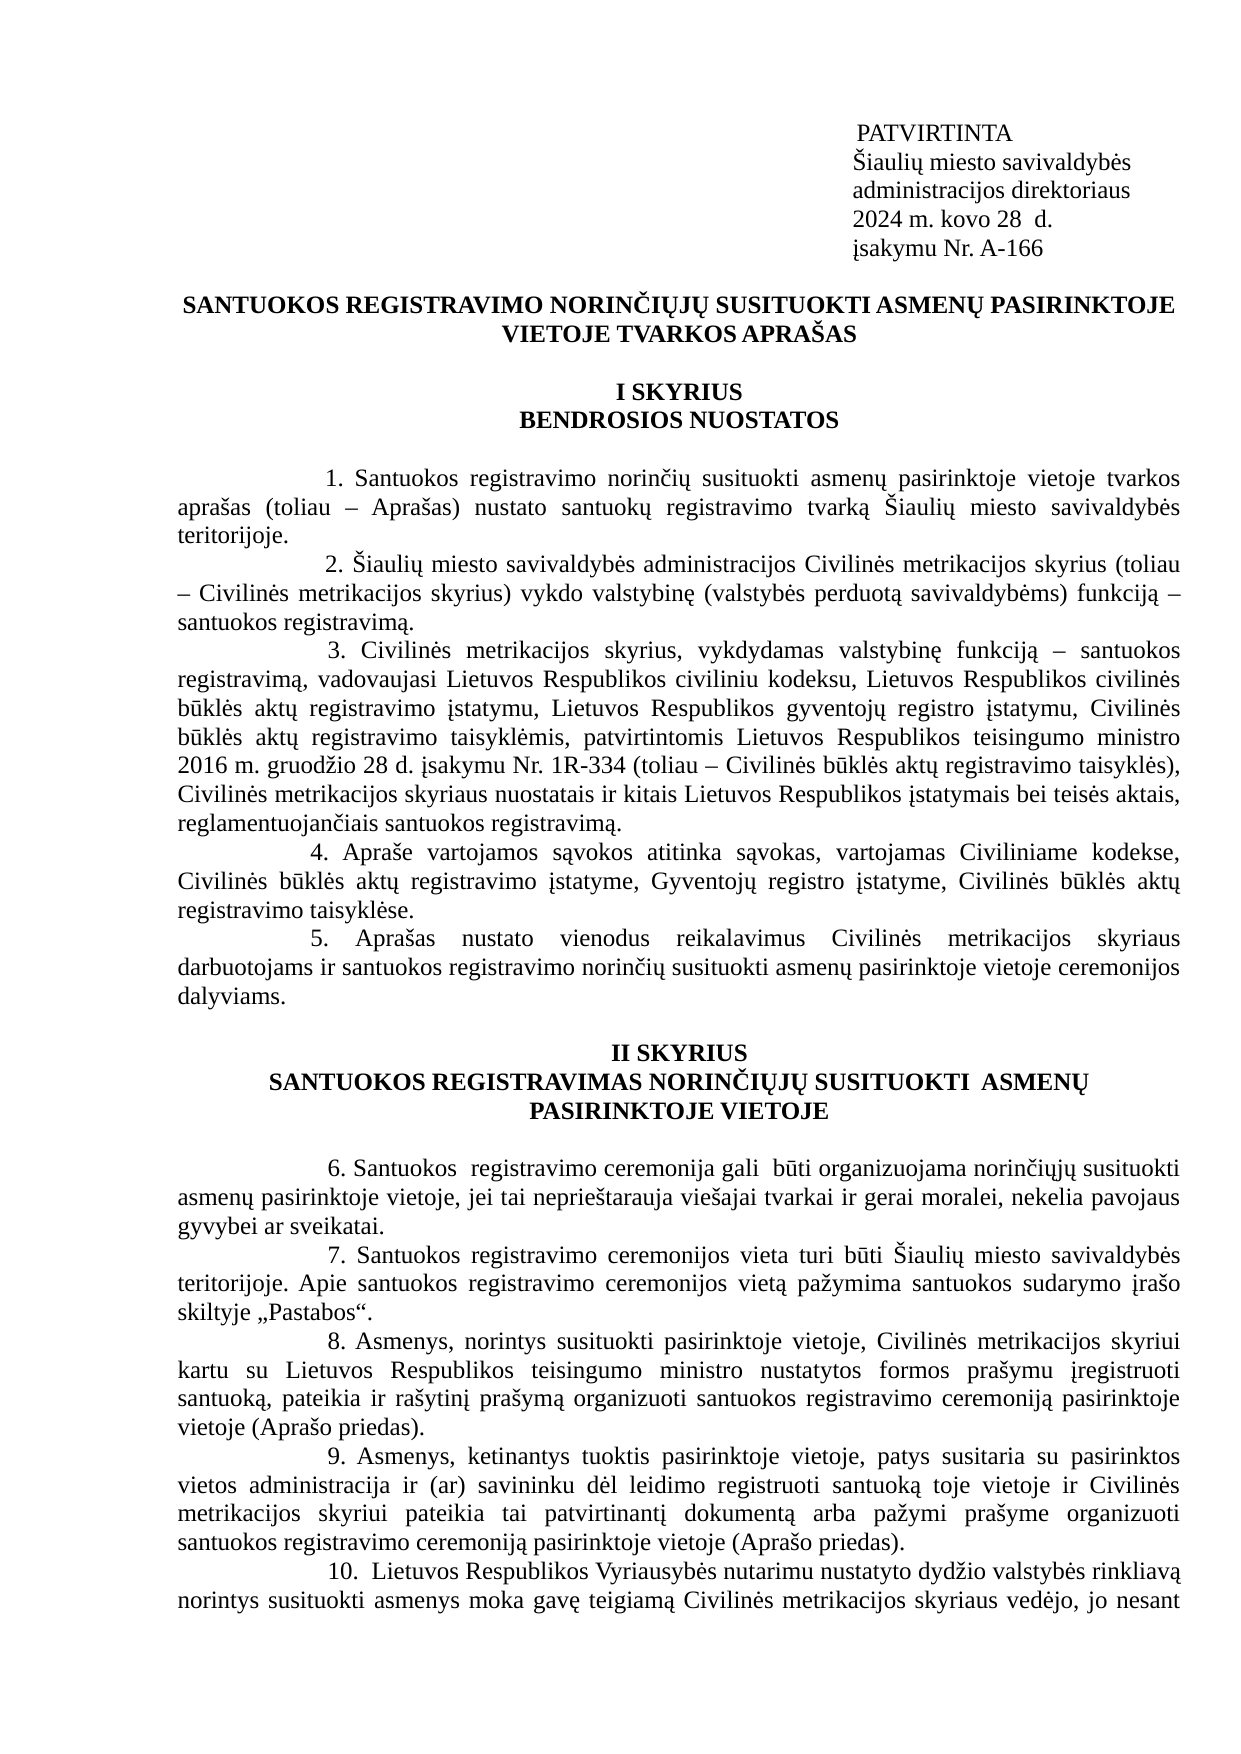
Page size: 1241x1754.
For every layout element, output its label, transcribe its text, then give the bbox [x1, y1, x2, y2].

text įsakymu Nr. A-166 [177, 233, 1181, 262]
text 7. Santuokos registravimo ceremonijos vieta turi būti Šiaulių miesto savivaldybės teritorijoje. Apie santuokos registravimo ceremonijos vietą pažymima santuokos sudarymo įrašo skiltyje „Pastabos“. [177, 1240, 1181, 1326]
text 2. Šiaulių miesto savivaldybės administracijos Civilinės metrikacijos skyrius (toliau – Civilinės metrikacijos skyrius) vykdo valstybinę (valstybės perduotą savivaldybėms) funkciją – santuokos registravimą. [177, 549, 1181, 636]
text 4. Apraše vartojamos sąvokos atitinka sąvokas, vartojamas Civiliniame kodekse, Civilinės būklės aktų registravimo įstatyme, Gyventojų registro įstatyme, Civilinės būklės aktų registravimo taisyklėse. [177, 837, 1181, 923]
text 10. Lietuvos Respublikos Vyriausybės nutarimu nustatyto dydžio valstybės rinkliavą norintys susituokti asmenys moka gavę teigiamą Civilinės metrikacijos skyriaus vedėjo, jo nesant [177, 1556, 1181, 1613]
text 6. Santuokos registravimo ceremonija gali būti organizuojama norinčiųjų susituokti asmenų pasirinktoje vietoje, jei tai neprieštarauja viešajai tvarkai ir gerai moralei, nekelia pavojaus gyvybei ar sveikatai. [177, 1153, 1181, 1240]
text 8. Asmenys, norintys susituokti pasirinktoje vietoje, Civilinės metrikacijos skyriui kartu su Lietuvos Respublikos teisingumo ministro nustatytos formos prašymu įregistruoti santuoką, pateikia ir rašytinį prašymą organizuoti santuokos registravimo ceremoniją pasirinktoje vietoje (Aprašo priedas). [177, 1326, 1181, 1441]
text I SKYRIUS [177, 377, 1181, 406]
text II SKYRIUS [177, 1038, 1181, 1067]
text administracijos direktoriaus [177, 176, 1181, 204]
text 2024 m. kovo 28 d. [177, 204, 1181, 233]
text 3. Civilinės metrikacijos skyrius, vykdydamas valstybinę funkciją – santuokos registravimą, vadovaujasi Lietuvos Respublikos civiliniu kodeksu, Lietuvos Respublikos civilinės būklės aktų registravimo įstatymu, Lietuvos Respublikos gyventojų registro įstatymu, Civilinės būklės aktų registravimo taisyklėmis, patvirtintomis Lietuvos Respublikos teisingumo ministro 2016 m. gruodžio 28 d. įsakymu Nr. 1R-334 (toliau – Civilinės būklės aktų registravimo taisyklės), Civilinės metrikacijos skyriaus nuostatais ir kitais Lietuvos Respublikos įstatymais bei teisės aktais, reglamentuojančiais santuokos registravimą. [177, 636, 1181, 837]
text BENDROSIOS NUOSTATOS [177, 406, 1181, 434]
text 5. Aprašas nustato vienodus reikalavimus Civilinės metrikacijos skyriaus darbuotojams ir santuokos registravimo norinčių susituokti asmenų pasirinktoje vietoje ceremonijos dalyviams. [177, 923, 1181, 1010]
text 1. Santuokos registravimo norinčių susituokti asmenų pasirinktoje vietoje tvarkos aprašas (toliau – Aprašas) nustato santuokų registravimo tvarką Šiaulių miesto savivaldybės teritorijoje. [177, 463, 1181, 549]
text Šiaulių miesto savivaldybės [177, 147, 1181, 176]
text SANTUOKOS REGISTRAVIMAS NORINČIŲJŲ SUSITUOKTI ASMENŲ PASIRINKTOJE VIETOJE [177, 1067, 1181, 1125]
text SANTUOKOS REGISTRAVIMO NORINČIŲJŲ SUSITUOKTI ASMENŲ PASIRINKTOJE VIETOJE TVARKOS APRAŠAS [177, 291, 1181, 348]
text PATVIRTINTA [177, 118, 1181, 147]
text 9. Asmenys, ketinantys tuoktis pasirinktoje vietoje, patys susitaria su pasirinktos vietos administracija ir (ar) savininku dėl leidimo registruoti santuoką toje vietoje ir Civilinės metrikacijos skyriui pateikia tai patvirtinantį dokumentą arba pažymi prašyme organizuoti santuokos registravimo ceremoniją pasirinktoje vietoje (Aprašo priedas). [177, 1441, 1181, 1556]
